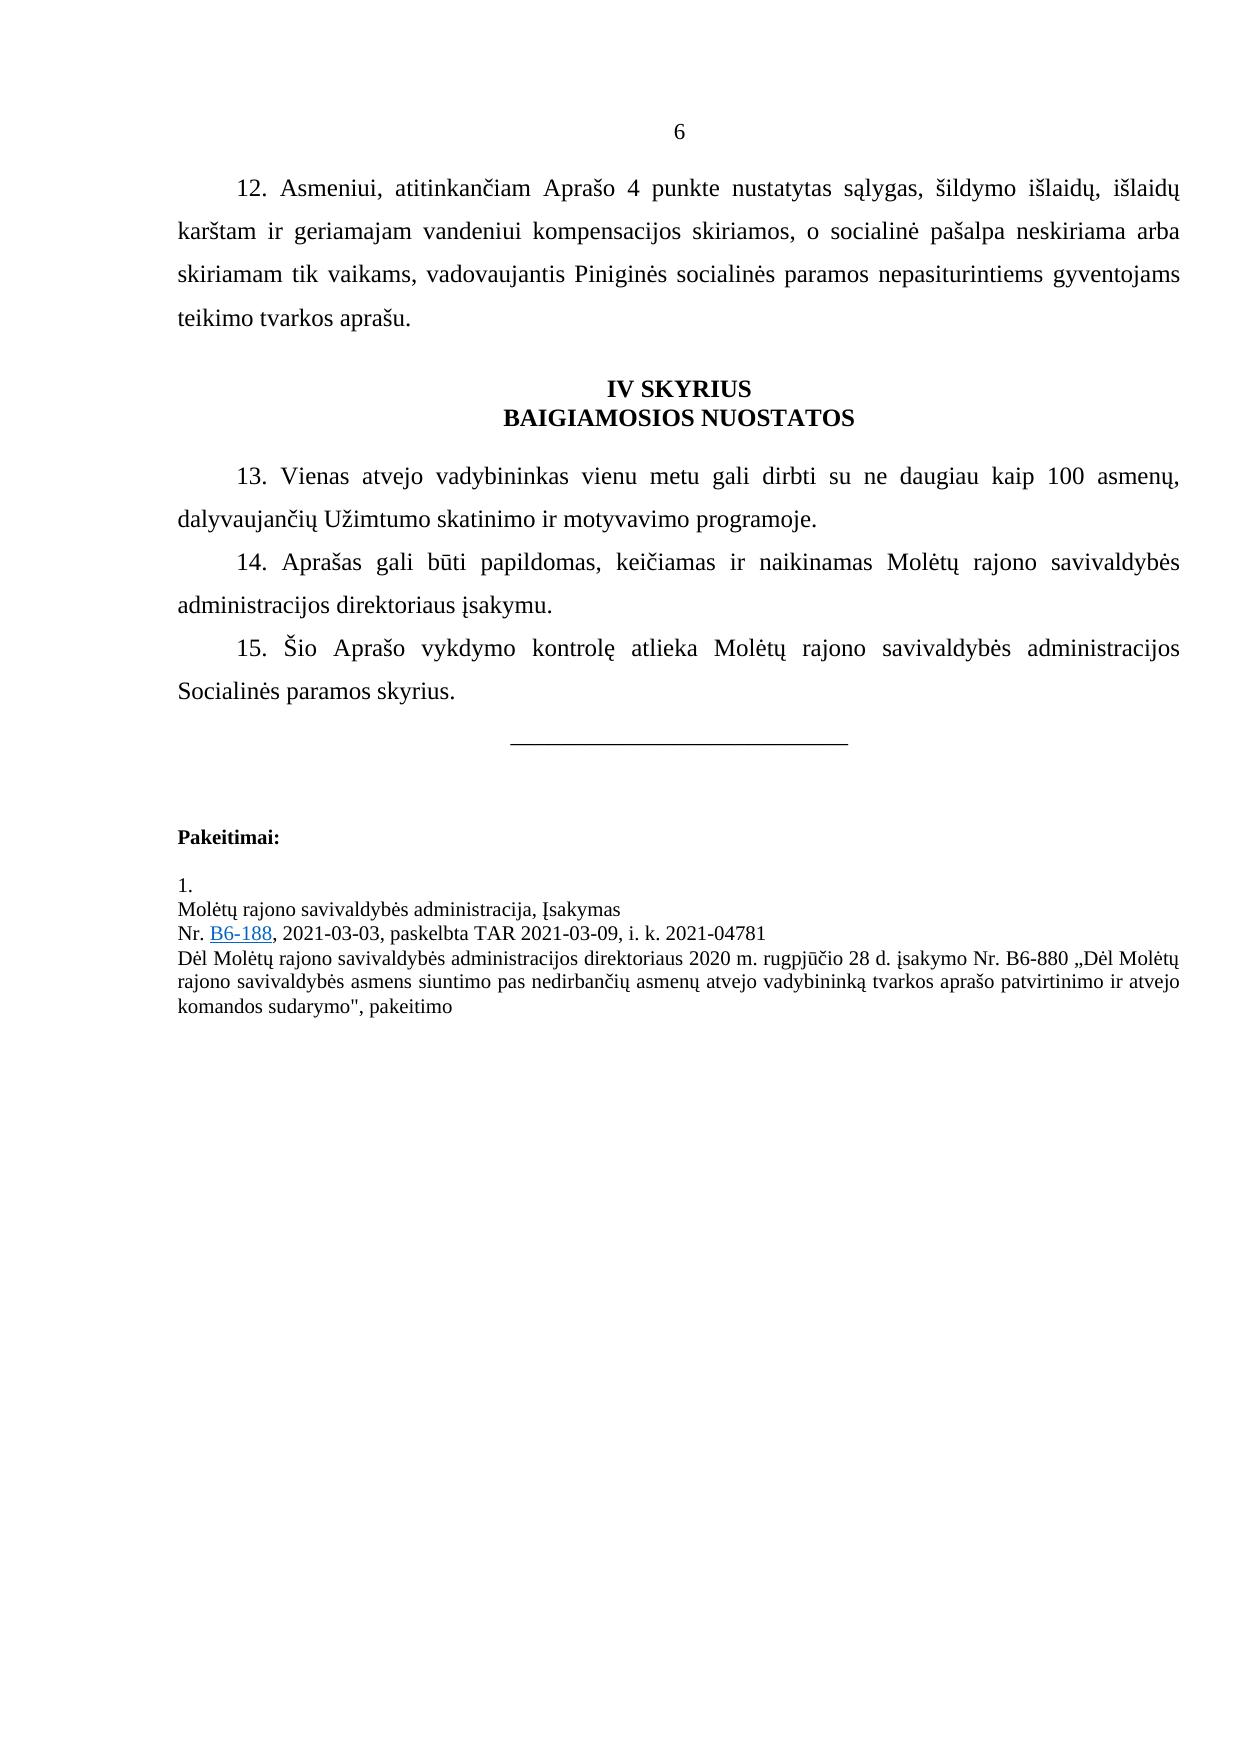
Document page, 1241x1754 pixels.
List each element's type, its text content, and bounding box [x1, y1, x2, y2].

text ___________________________ [177, 719, 1181, 748]
text Nr. B6-188, 2021-03-03, paskelbta TAR 2021-03-09, i. k. 2021-04781 [177, 921, 1181, 945]
text 12. Asmeniui, atitinkančiam Aprašo 4 punkte nustatytas sąlygas, šildymo išlaidų, išlaidų karštam ir geriamajam vandeniui kompensacijos skiriamos, o socialinė pašalpa neskiriama arba skiriamam tik vaikams, vadovaujantis Piniginės socialinės paramos nepasiturintiems gyventojams teikimo tvarkos aprašu. [177, 173, 1181, 331]
text BAIGIAMOSIOS NUOSTATOS [177, 403, 1181, 432]
text 15. Šio Aprašo vykdymo kontrolę atlieka Molėtų rajono savivaldybės administracijos Socialinės paramos skyrius. [177, 633, 1181, 705]
text Dėl Molėtų rajono savivaldybės administracijos direktoriaus 2020 m. rugpjūčio 28 d. įsakymo Nr. B6-880 „Dėl Molėtų rajono savivaldybės asmens siuntimo pas nedirbančių asmenų atvejo vadybininką tvarkos aprašo patvirtinimo ir atvejo komandos sudarymo", pakeitimo [177, 945, 1181, 1018]
text 1. [177, 873, 1181, 897]
text 13. Vienas atvejo vadybininkas vienu metu gali dirbti su ne daugiau kaip 100 asmenų, dalyvaujančių Užimtumo skatinimo ir motyvavimo programoje. [177, 461, 1181, 533]
text Pakeitimai: [177, 825, 1181, 849]
text IV SKYRIUS [177, 374, 1181, 403]
text Molėtų rajono savivaldybės administracija, Įsakymas [177, 897, 1181, 921]
text 14. Aprašas gali būti papildomas, keičiamas ir naikinamas Molėtų rajono savivaldybės administracijos direktoriaus įsakymu. [177, 547, 1181, 619]
